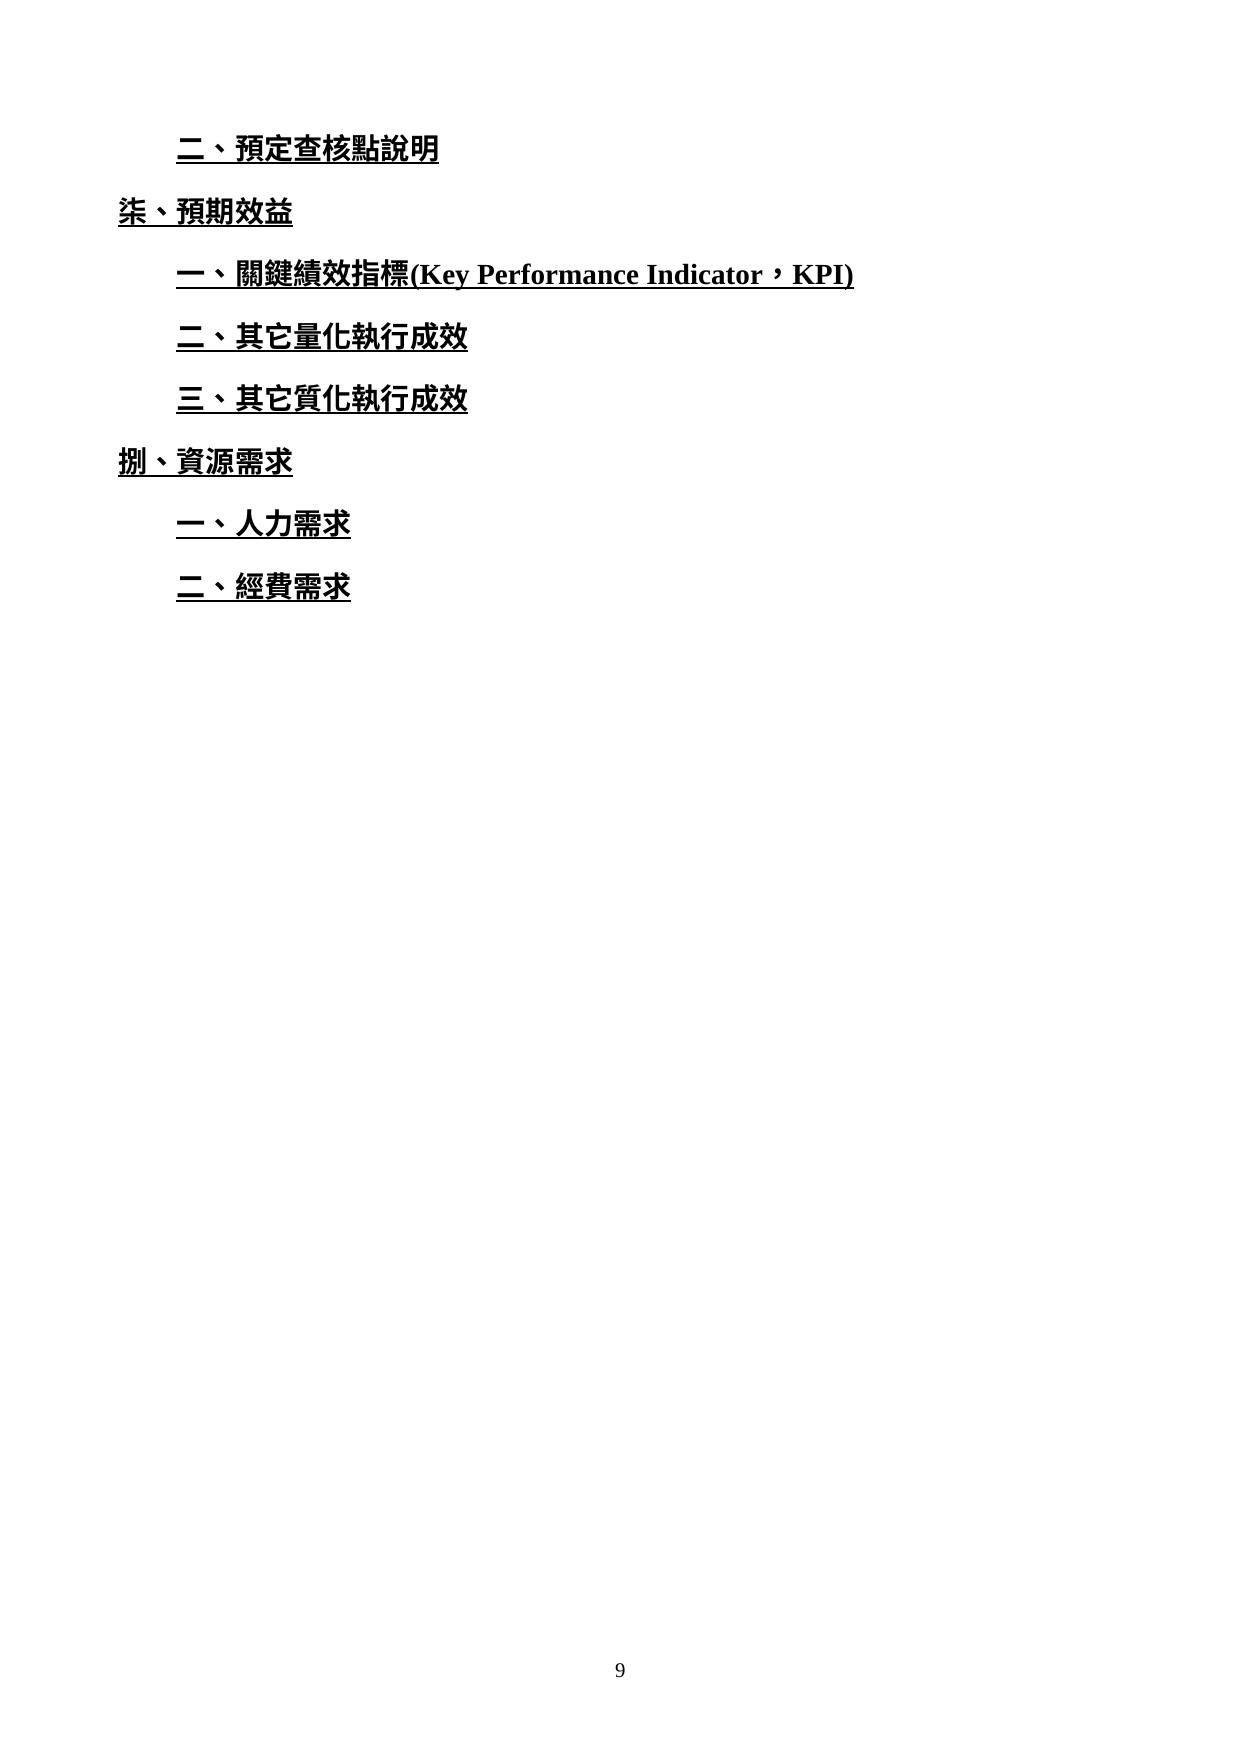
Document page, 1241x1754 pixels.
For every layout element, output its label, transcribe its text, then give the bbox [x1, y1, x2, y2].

text 一、人力需求 30 [176, 480, 1122, 543]
text 二、其它量化執行成效 28 [176, 293, 1122, 355]
text 柒、預期效益 27 [209, 215, 229, 225]
text 捌、資源需求 30 [118, 418, 1122, 480]
text 柒、預期效益 27 [118, 168, 1122, 230]
text 二、預定查核點說明 26 [176, 105, 1122, 168]
text 一、關鍵績效指標(Key Performance Indicator，KPI) 27 [176, 230, 1122, 293]
text 二、經費需求 32 [176, 543, 1122, 605]
text 三、其它質化執行成效 28 [176, 355, 1122, 418]
text 柒、預期效益 27 [180, 210, 192, 225]
